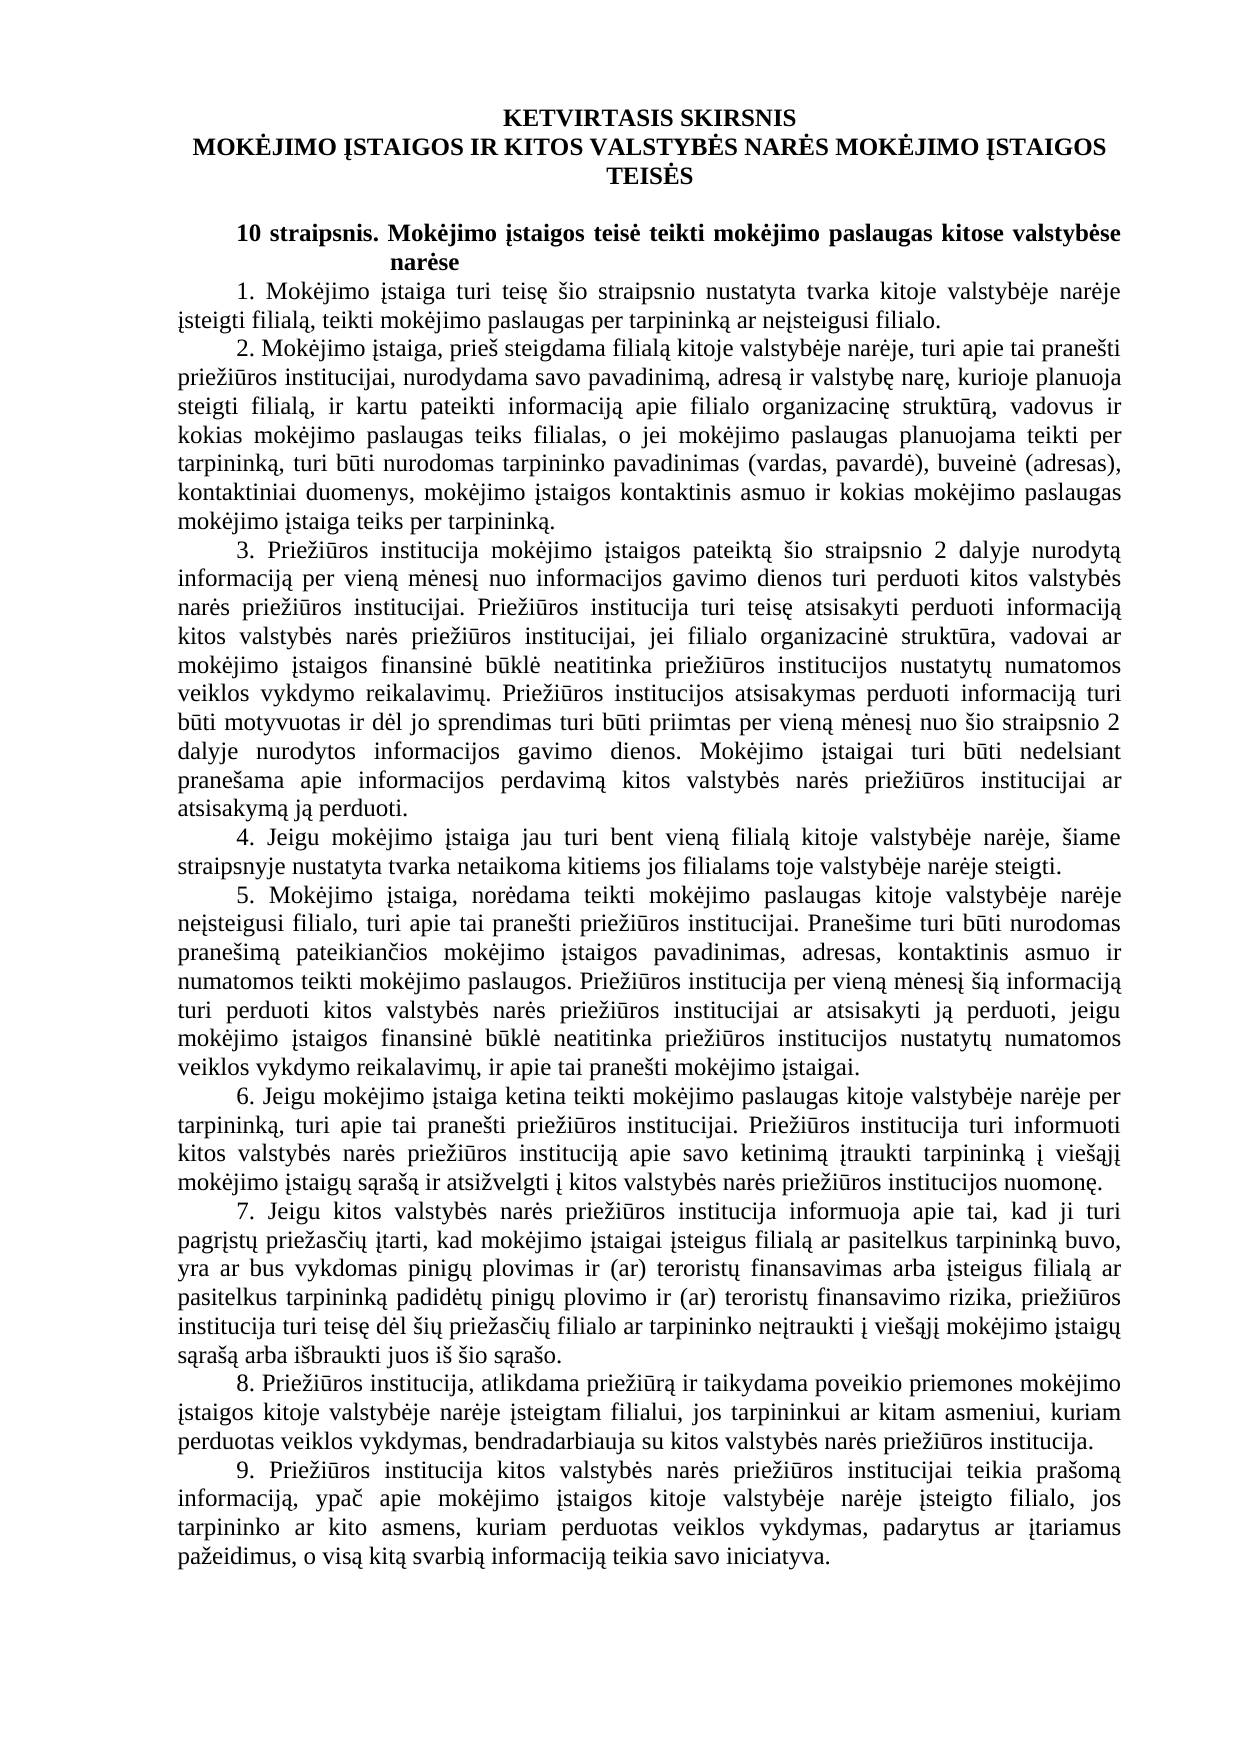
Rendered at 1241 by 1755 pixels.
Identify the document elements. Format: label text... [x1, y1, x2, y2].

text 7. Jeigu kitos valstybės narės priežiūros institucija informuoja apie tai, kad ji turi pagrįstų priežasčių įtarti, kad mokėjimo įstaigai įsteigus filialą ar pasitelkus tarpininką buvo, yra ar bus vykdomas pinigų plovimas ir (ar) teroristų finansavimas arba įsteigus filialą ar pasitelkus tarpininką padidėtų pinigų plovimo ir (ar) teroristų finansavimo rizika, priežiūros institucija turi teisę dėl šių priežasčių filialo ar tarpininko neįtraukti į viešąjį mokėjimo įstaigų sąrašą arba išbraukti juos iš šio sąrašo. [177, 1196, 1122, 1368]
text 9. Priežiūros institucija kitos valstybės narės priežiūros institucijai teikia prašomą informaciją, ypač apie mokėjimo įstaigos kitoje valstybėje narėje įsteigto filialo, jos tarpininko ar kito asmens, kuriam perduotas veiklos vykdymas, padarytus ar įtariamus pažeidimus, o visą kitą svarbią informaciją teikia savo iniciatyva. [177, 1455, 1122, 1570]
text MOKĖJIMO ĮSTAIGOS IR KITOS VALSTYBĖS NARĖS MOKĖJIMO ĮSTAIGOS TEISĖS [177, 132, 1122, 190]
text 2. Mokėjimo įstaiga, prieš steigdama filialą kitoje valstybėje narėje, turi apie tai pranešti priežiūros institucijai, nurodydama savo pavadinimą, adresą ir valstybę narę, kurioje planuoja steigti filialą, ir kartu pateikti informaciją apie filialo organizacinę struktūrą, vadovus ir kokias mokėjimo paslaugas teiks filialas, o jei mokėjimo paslaugas planuojama teikti per tarpininką, turi būti nurodomas tarpininko pavadinimas (vardas, pavardė), buveinė (adresas), kontaktiniai duomenys, mokėjimo įstaigos kontaktinis asmuo ir kokias mokėjimo paslaugas mokėjimo įstaiga teiks per tarpininką. [177, 333, 1122, 535]
text KETVIRTASIS SKIRSNIS [177, 103, 1122, 132]
text 3. Priežiūros institucija mokėjimo įstaigos pateiktą šio straipsnio 2 dalyje nurodytą informaciją per vieną mėnesį nuo informacijos gavimo dienos turi perduoti kitos valstybės narės priežiūros institucijai. Priežiūros institucija turi teisę atsisakyti perduoti informaciją kitos valstybės narės priežiūros institucijai, jei filialo organizacinė struktūra, vadovai ar mokėjimo įstaigos finansinė būklė neatitinka priežiūros institucijos nustatytų numatomos veiklos vykdymo reikalavimų. Priežiūros institucijos atsisakymas perduoti informaciją turi būti motyvuotas ir dėl jo sprendimas turi būti priimtas per vieną mėnesį nuo šio straipsnio 2 dalyje nurodytos informacijos gavimo dienos. Mokėjimo įstaigai turi būti nedelsiant pranešama apie informacijos perdavimą kitos valstybės narės priežiūros institucijai ar atsisakymą ją perduoti. [177, 535, 1122, 822]
text 1. Mokėjimo įstaiga turi teisę šio straipsnio nustatyta tvarka kitoje valstybėje narėje įsteigti filialą, teikti mokėjimo paslaugas per tarpininką ar neįsteigusi filialo. [177, 276, 1122, 333]
text 5. Mokėjimo įstaiga, norėdama teikti mokėjimo paslaugas kitoje valstybėje narėje neįsteigusi filialo, turi apie tai pranešti priežiūros institucijai. Pranešime turi būti nurodomas pranešimą pateikiančios mokėjimo įstaigos pavadinimas, adresas, kontaktinis asmuo ir numatomos teikti mokėjimo paslaugos. Priežiūros institucija per vieną mėnesį šią informaciją turi perduoti kitos valstybės narės priežiūros institucijai ar atsisakyti ją perduoti, jeigu mokėjimo įstaigos finansinė būklė neatitinka priežiūros institucijos nustatytų numatomos veiklos vykdymo reikalavimų, ir apie tai pranešti mokėjimo įstaigai. [177, 880, 1122, 1081]
text 8. Priežiūros institucija, atlikdama priežiūrą ir taikydama poveikio priemones mokėjimo įstaigos kitoje valstybėje narėje įsteigtam filialui, jos tarpininkui ar kitam asmeniui, kuriam perduotas veiklos vykdymas, bendradarbiauja su kitos valstybės narės priežiūros institucija. [177, 1368, 1122, 1455]
text 10 straipsnis. Mokėjimo įstaigos teisė teikti mokėjimo paslaugas kitose valstybėse narėse [236, 218, 1122, 276]
text 4. Jeigu mokėjimo įstaiga jau turi bent vieną filialą kitoje valstybėje narėje, šiame straipsnyje nustatyta tvarka netaikoma kitiems jos filialams toje valstybėje narėje steigti. [177, 822, 1122, 880]
text 6. Jeigu mokėjimo įstaiga ketina teikti mokėjimo paslaugas kitoje valstybėje narėje per tarpininką, turi apie tai pranešti priežiūros institucijai. Priežiūros institucija turi informuoti kitos valstybės narės priežiūros instituciją apie savo ketinimą įtraukti tarpininką į viešąjį mokėjimo įstaigų sąrašą ir atsižvelgti į kitos valstybės narės priežiūros institucijos nuomonę. [177, 1081, 1122, 1196]
